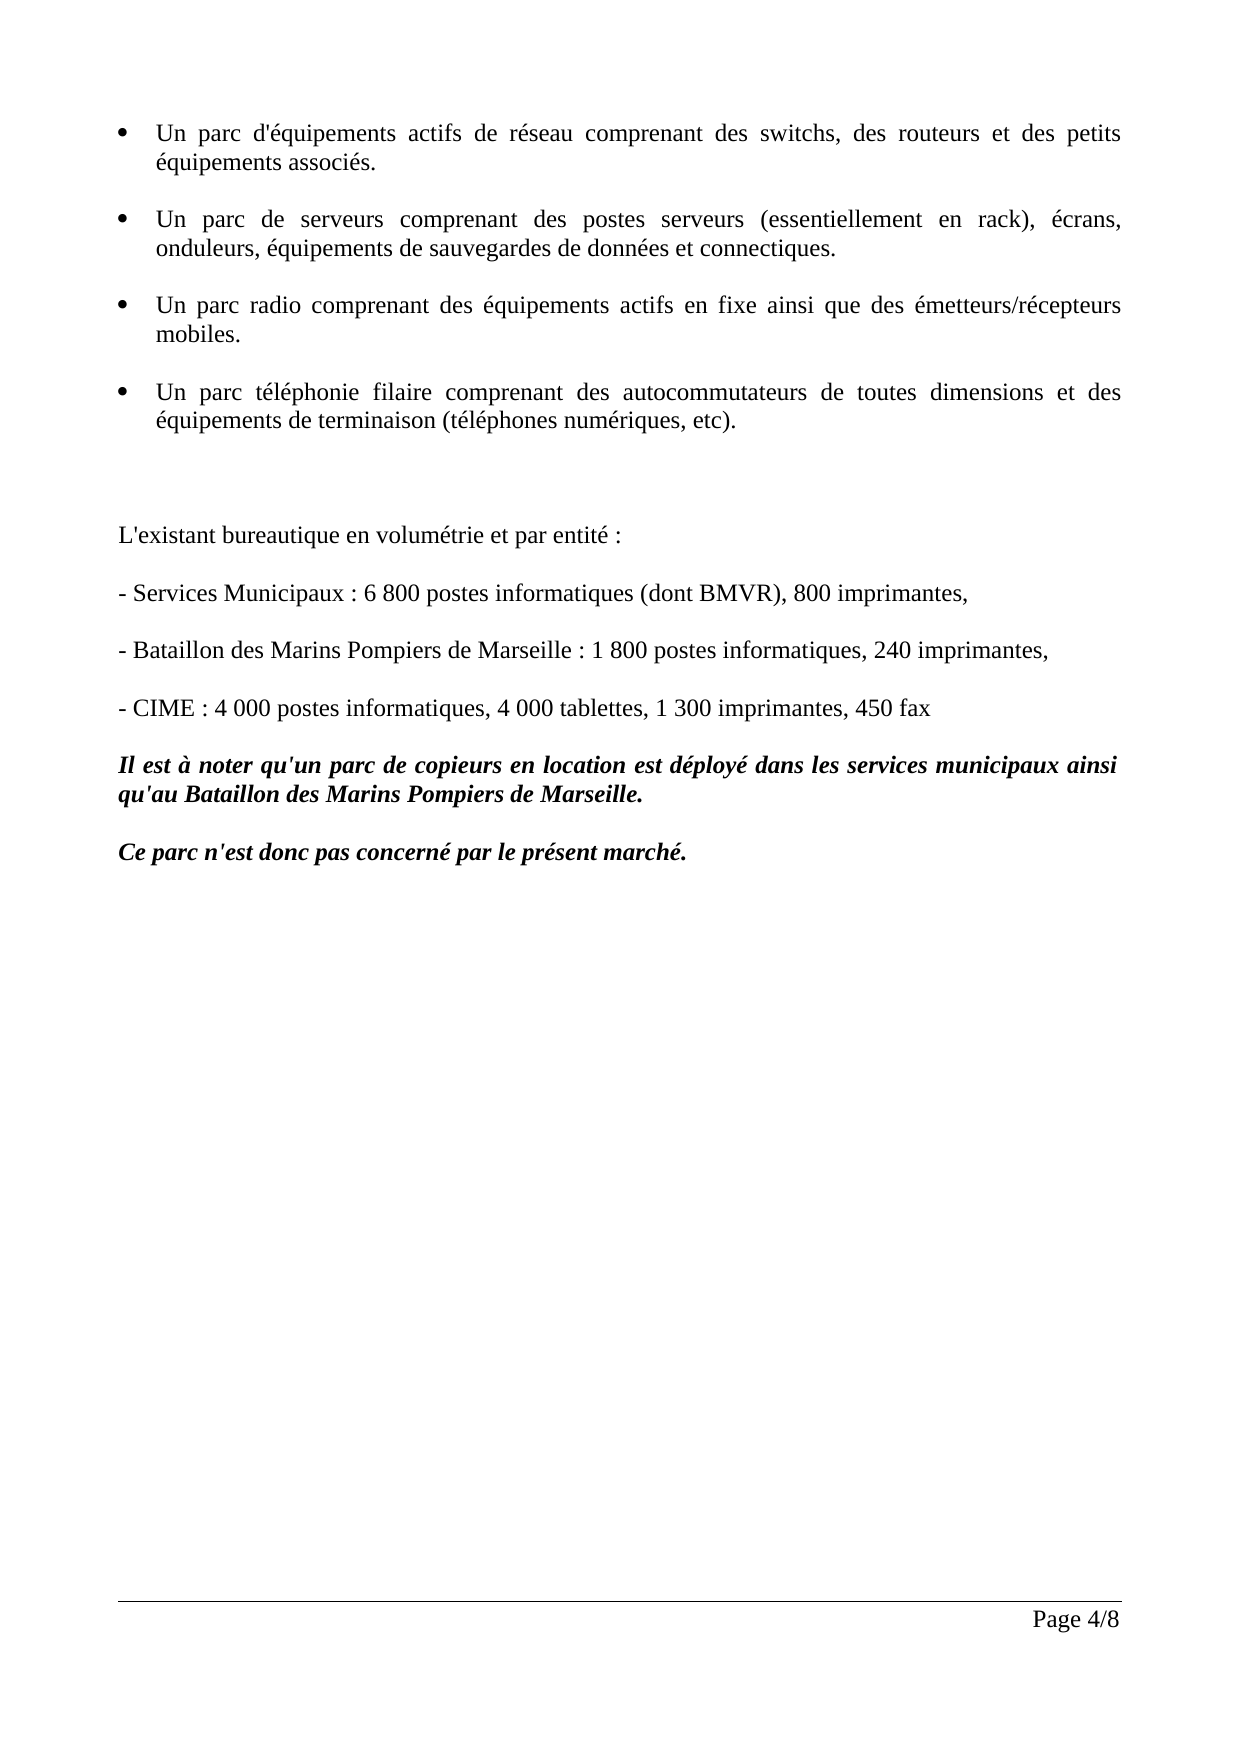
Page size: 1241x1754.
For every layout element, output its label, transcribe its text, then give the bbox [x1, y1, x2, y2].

list Un parc de serveurs comprenant des postes serveurs (essentiellement en rack), écrans, onduleurs, équipements de sauvegardes de données et connectiques. [118, 204, 1122, 262]
list Un parc radio comprenant des équipements actifs en fixe ainsi que des émetteurs/récepteurs mobiles. [118, 291, 1122, 348]
text Ce parc n'est donc pas concerné par le présent marché. [118, 837, 1122, 866]
text L'existant bureautique en volumétrie et par entité : [118, 521, 1122, 549]
text - Services Municipaux : 6 800 postes informatiques (dont BMVR), 800 imprimantes, [118, 578, 1122, 607]
list Un parc d'équipements actifs de réseau comprenant des switchs, des routeurs et des petits équipements associés. [118, 118, 1122, 176]
text Il est à noter qu'un parc de copieurs en location est déployé dans les services municipaux ainsi qu'au Bataillon des Marins Pompiers de Marseille. [118, 751, 1122, 808]
list Un parc téléphonie filaire comprenant des autocommutateurs de toutes dimensions et des équipements de terminaison (téléphones numériques, etc). [118, 377, 1122, 434]
text - Bataillon des Marins Pompiers de Marseille : 1 800 postes informatiques, 240 imprimantes, [118, 636, 1122, 664]
text - CIME : 4 000 postes informatiques, 4 000 tablettes, 1 300 imprimantes, 450 fax [118, 693, 1122, 722]
